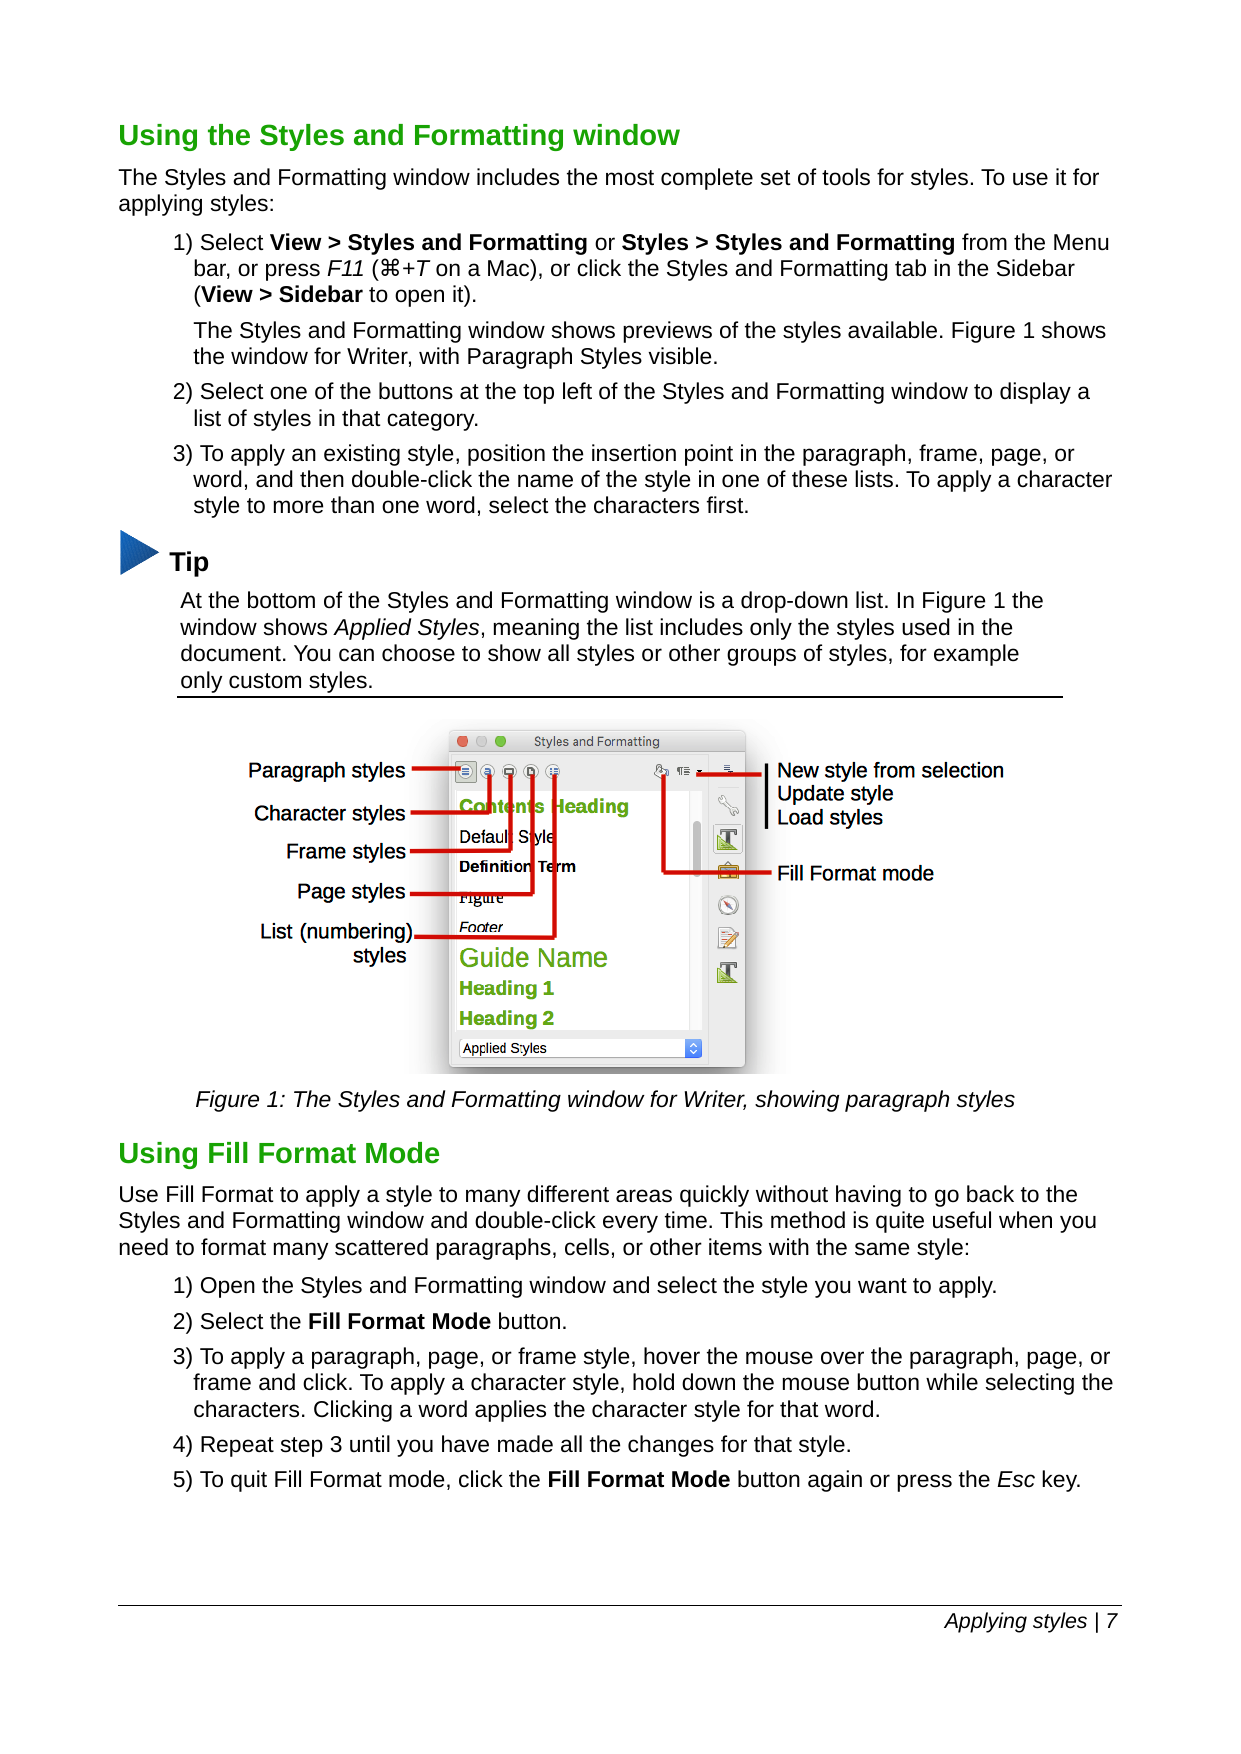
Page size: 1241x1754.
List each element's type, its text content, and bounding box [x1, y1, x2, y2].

list Repeat step 3 until you have made all the changes for that style. [193, 1431, 1122, 1457]
list Select one of the buttons at the top left of the Styles and Formatting window to display a list of styles in that category. [193, 378, 1122, 431]
list Select the Fill Format Mode button. [193, 1308, 1122, 1334]
text Figure 1: The Styles and Formatting window for Writer, showing paragraph styles [195, 1086, 1045, 1112]
list Select View > Styles and Formatting or Styles > Styles and Formatting from the Menu bar, or press F11 (⌘+T on a Mac), or click the Styles and Formatting tab in the Sidebar (View > Sidebar to open it). [193, 229, 1122, 308]
text Use Fill Format to apply a style to many different areas quickly without having to go back to the Styles and Formatting window and double-click every time. This method is quite useful when you need to format many scattered paragraphs, cells, or other items with the same style: [118, 1181, 1122, 1260]
list To apply a paragraph, page, or frame style, hover the mouse over the paragraph, page, or frame and click. To apply a character style, hold down the mouse button while selecting the characters. Clicking a word applies the character style for that word. [193, 1343, 1122, 1422]
list To apply an existing style, position the insertion point in the paragraph, frame, page, or word, and then double-click the name of the style in one of these lists. To apply a character style to more than one word, select the characters first. [193, 440, 1122, 519]
subtitle Using the Styles and Formatting window [118, 118, 1122, 152]
subtitle Tip [118, 528, 1122, 577]
text At the bottom of the Styles and Formatting window is a drop-down list. In Figure 1 the window shows Applied Styles, meaning the list includes only the styles used in the document. You can choose to show all styles or other groups of styles, for example only custom styles. [177, 584, 1063, 696]
list The Styles and Formatting window includes the most complete set of tools for styles. To use it for applying styles: [118, 163, 1122, 216]
picture [213, 719, 1027, 1074]
list To quit Fill Format mode, click the Fill Format Mode button again or press the Esc key. [193, 1466, 1122, 1492]
subtitle Using Fill Format Mode [118, 1136, 1122, 1169]
list Open the Styles and Formatting window and select the style you want to apply. [193, 1272, 1122, 1299]
list The Styles and Formatting window shows previews of the styles available. Figure 1 shows the window for Writer, with Paragraph Styles visible. [193, 317, 1122, 369]
